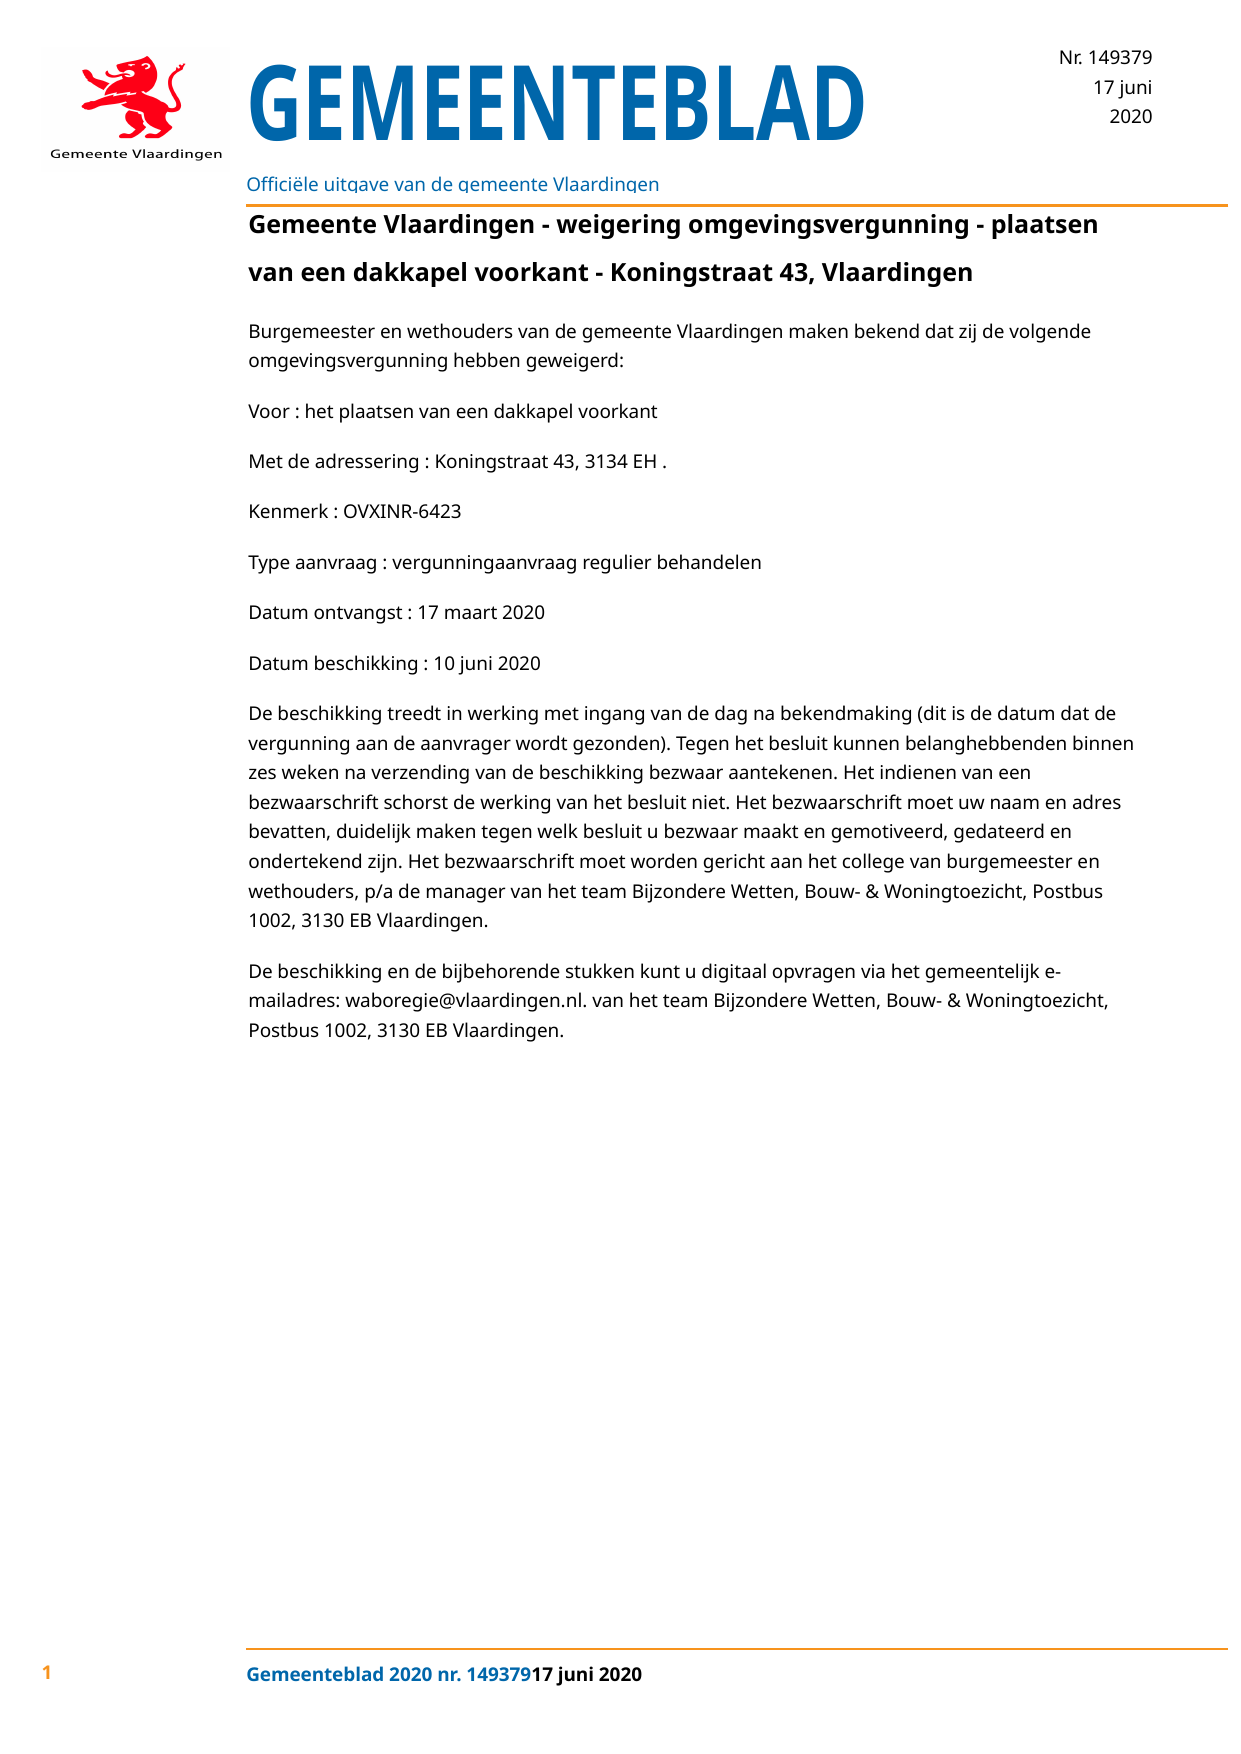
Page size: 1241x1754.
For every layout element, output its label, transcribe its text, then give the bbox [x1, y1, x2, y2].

text Burgemeester en wethouders van de gemeente Vlaardingen maken bekend dat zij de volgende omgevingsvergunning hebben geweigerd: [248, 318, 1152, 373]
text Gemeente Vlaardingen - weigering omgevingsvergunning - plaatsen van een dakkapel voorkant - Koningstraat 43, Vlaardingen [248, 207, 1152, 288]
text Met de adressering : Koningstraat 43, 3134 EH . [248, 448, 1152, 474]
text De beschikking en de bijbehorende stukken kunt u digitaal opvragen via het gemeentelijk e-mailadres: waboregie@vlaardingen.nl. van het team Bijzondere Wetten, Bouw- & Woningtoezicht, Postbus 1002, 3130 EB Vlaardingen. [248, 958, 1152, 1043]
text Voor : het plaatsen van een dakkapel voorkant [248, 398, 1152, 424]
text Type aanvraag : vergunningaanvraag regulier behandelen [248, 549, 1152, 575]
text Datum ontvangst : 17 maart 2020 [248, 599, 1152, 625]
text Kenmerk : OVXINR-6423 [248, 499, 1152, 524]
text De beschikking treedt in werking met ingang van de dag na bekendmaking (dit is de datum dat de vergunning aan de aanvrager wordt gezonden). Tegen het besluit kunnen belanghebbenden binnen zes weken na verzending van de beschikking bezwaar aantekenen. Het indienen van een bezwaarschrift schorst de werking van het besluit niet. Het bezwaarschrift moet uw naam en adres bevatten, duidelijk maken tegen welk besluit u bezwaar maakt en gemotiveerd, gedateerd en ondertekend zijn. Het bezwaarschrift moet worden gericht aan het college van burgemeester en wethouders, p/a de manager van het team Bijzondere Wetten, Bouw- & Woningtoezicht, Postbus 1002, 3130 EB Vlaardingen. [248, 700, 1152, 933]
picture [41, 47, 231, 172]
text Datum beschikking : 10 juni 2020 [248, 650, 1152, 676]
